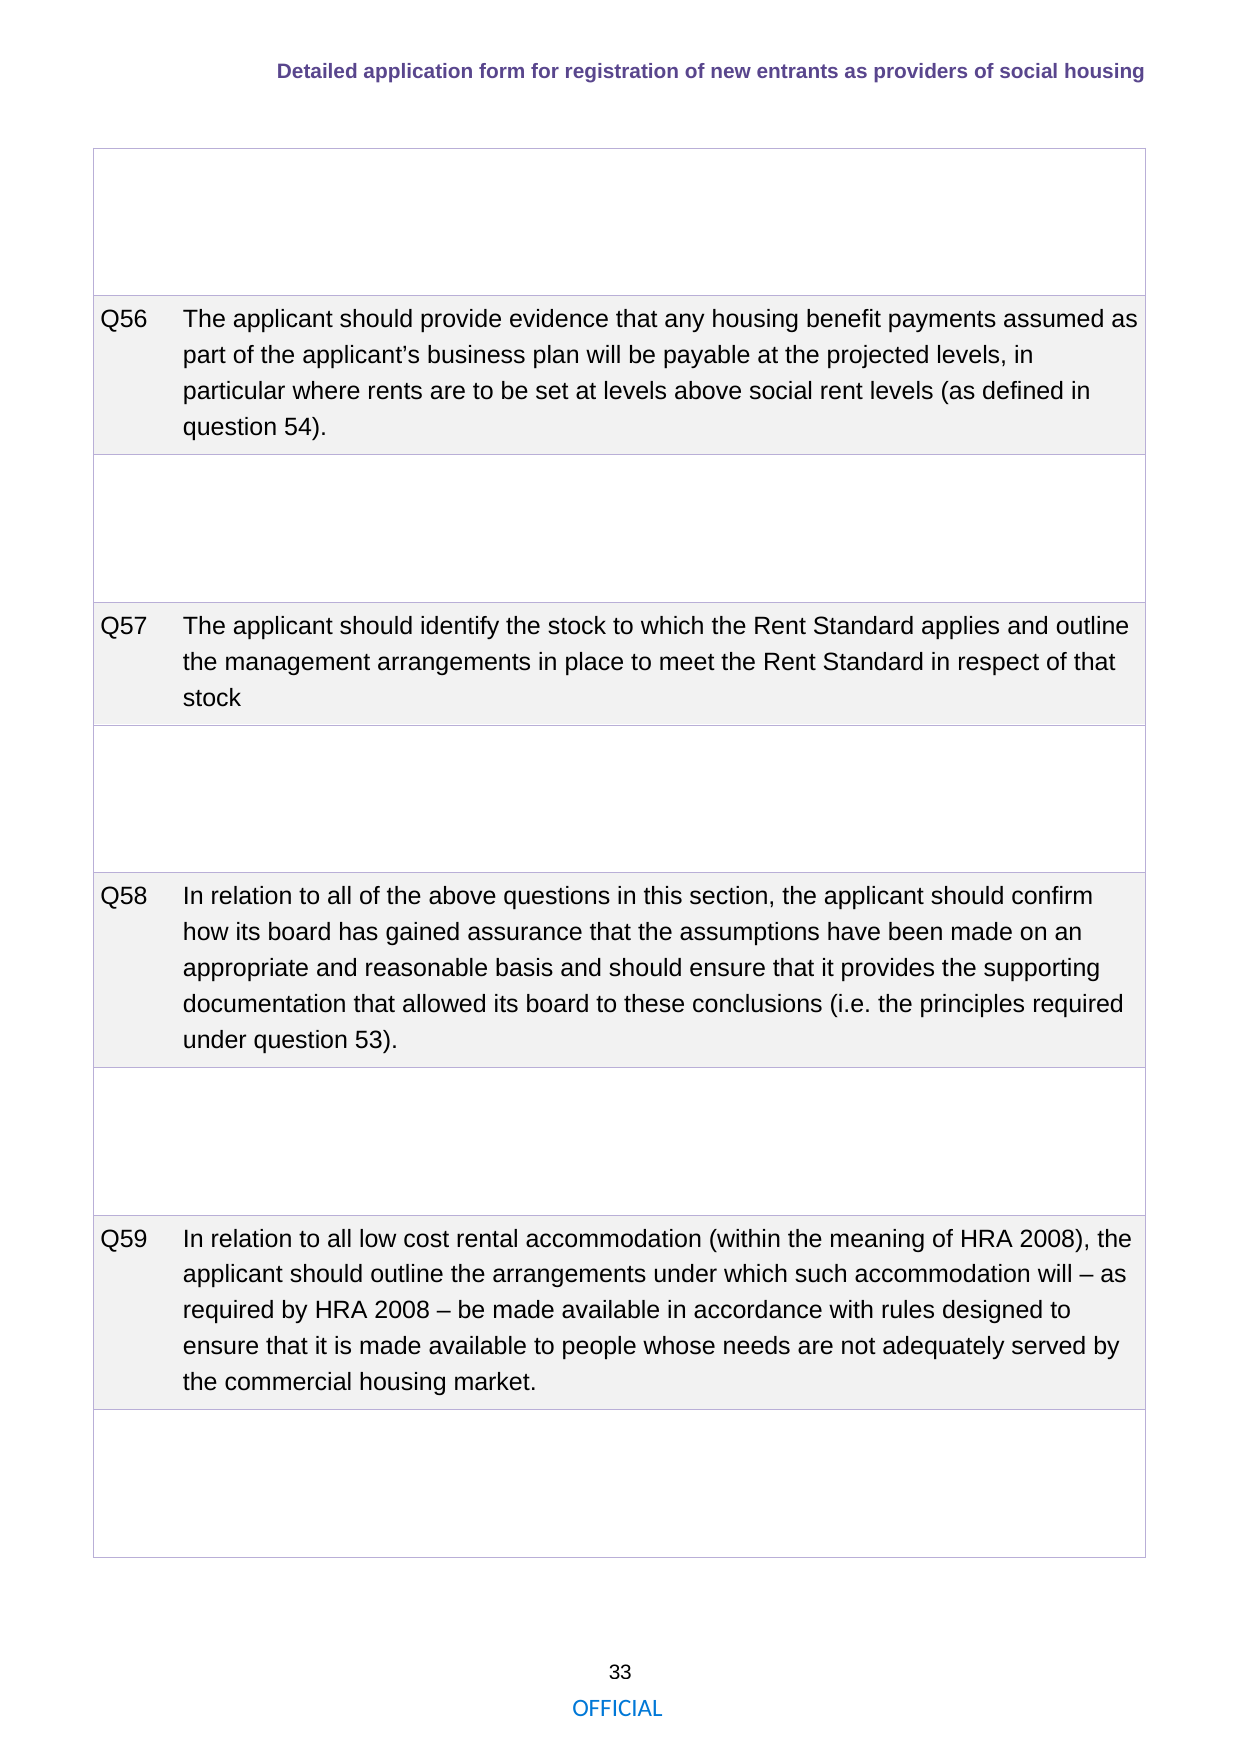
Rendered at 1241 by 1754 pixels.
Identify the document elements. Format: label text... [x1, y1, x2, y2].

table_cell Q57 The applicant should identify the stock to which the Rent Standard applies and outline the management arrangements in place to meet the Rent Standard in respect of that stock [94, 603, 1145, 724]
table_cell Q56 The applicant should provide evidence that any housing benefit payments assumed as part of the applicant’s business plan will be payable at the projected levels, in particular where rents are to be set at levels above social rent levels (as defined in question 54). [94, 296, 1145, 454]
table_cell [94, 455, 1145, 602]
table_cell Q58 In relation to all of the above questions in this section, the applicant should confirm how its board has gained assurance that the assumptions have been made on an appropriate and reasonable basis and should ensure that it provides the supporting documentation that allowed its board to these conclusions (i.e. the principles required under question 53). [94, 873, 1145, 1067]
table_cell [94, 1068, 1145, 1214]
table_cell [94, 1410, 1145, 1557]
table_cell [94, 726, 1145, 872]
table_cell Q59 In relation to all low cost rental accommodation (within the meaning of HRA 2008), the applicant should outline the arrangements under which such accommodation will – as required by HRA 2008 – be made available in accordance with rules designed to ensure that it is made available to people whose needs are not adequately served by the commercial housing market. [94, 1216, 1145, 1409]
table_cell [94, 149, 1145, 295]
